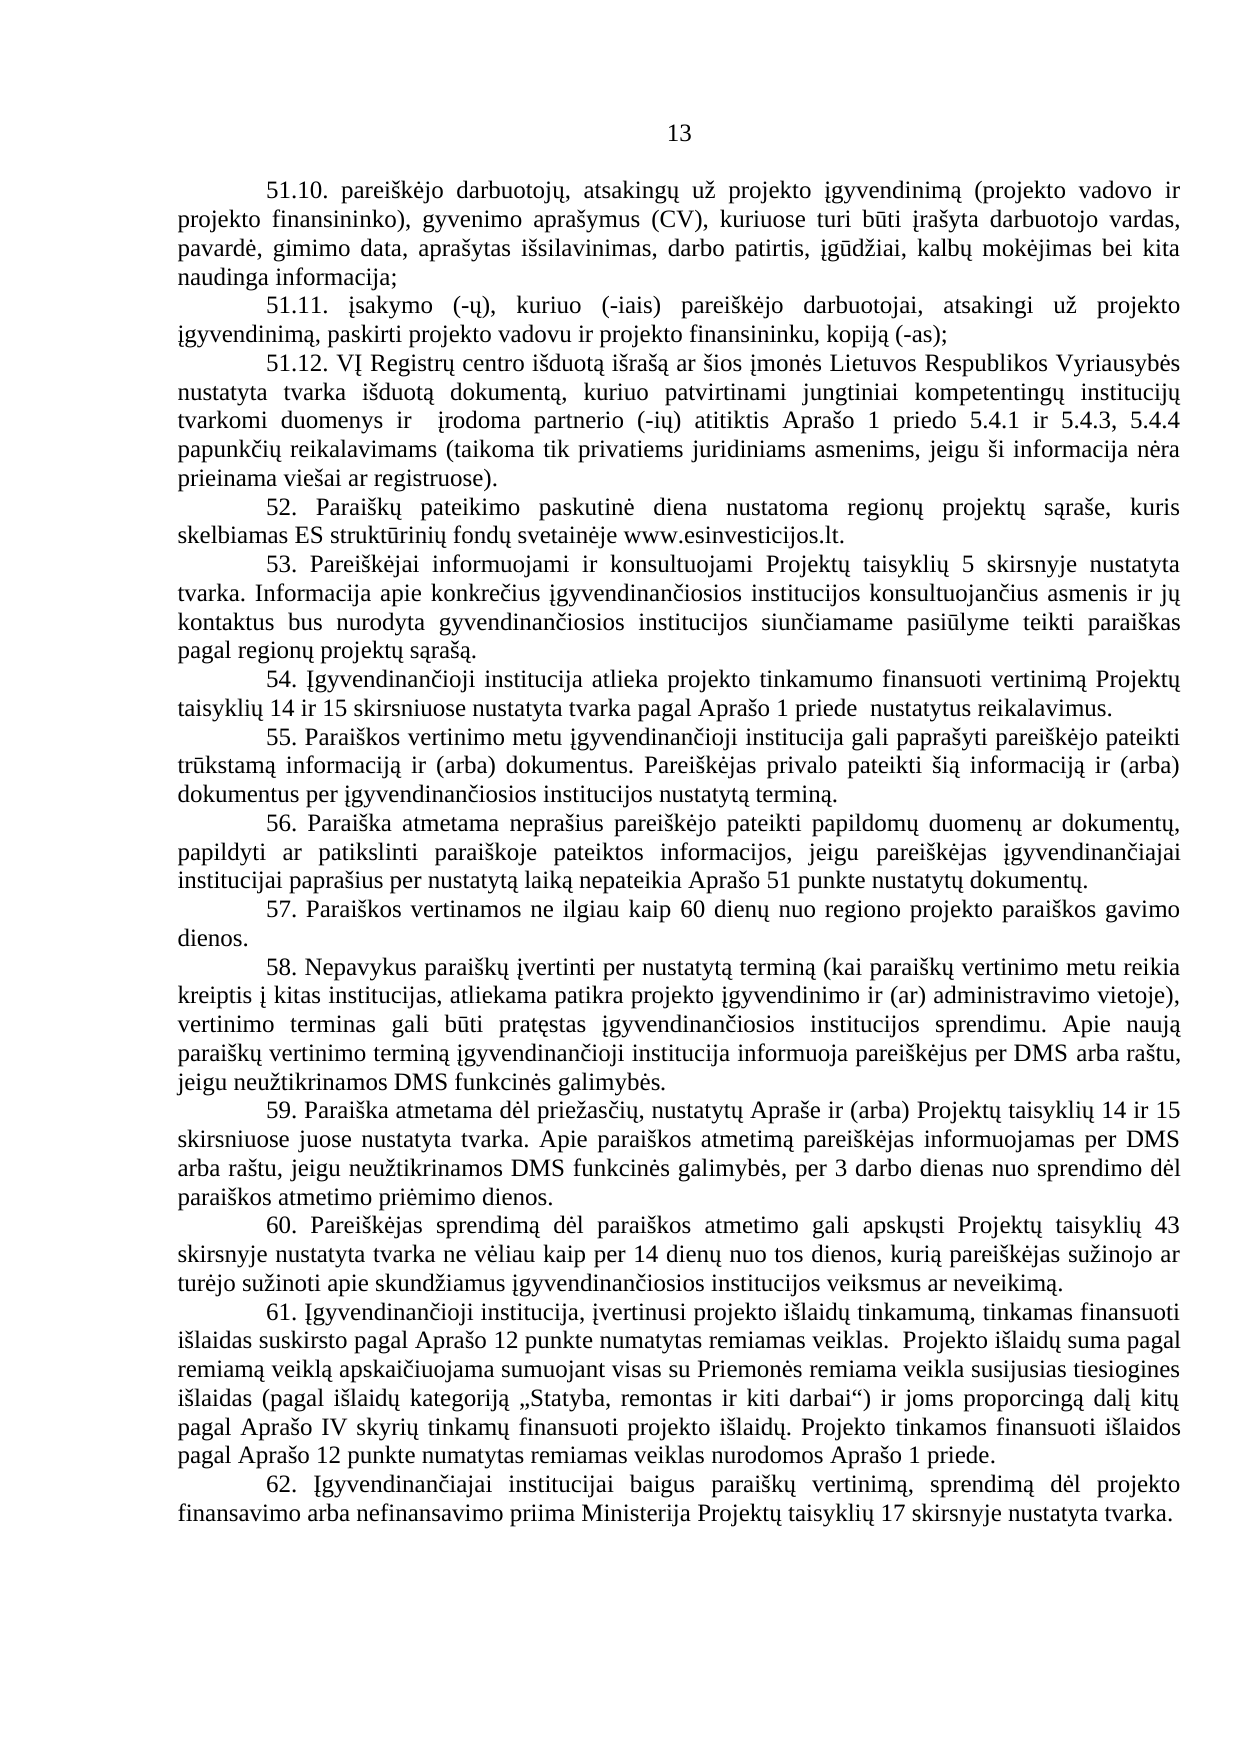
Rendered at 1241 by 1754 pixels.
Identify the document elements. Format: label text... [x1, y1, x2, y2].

text 62. Įgyvendinančiajai institucijai baigus paraiškų vertinimą, sprendimą dėl projekto finansavimo arba nefinansavimo priima Ministerija Projektų taisyklių 17 skirsnyje nustatyta tvarka. [177, 1469, 1181, 1527]
text 57. Paraiškos vertinamos ne ilgiau kaip 60 dienų nuo regiono projekto paraiškos gavimo dienos. [177, 894, 1181, 952]
text 51.11. įsakymo (-ų), kuriuo (-iais) pareiškėjo darbuotojai, atsakingi už projekto įgyvendinimą, paskirti projekto vadovu ir projekto finansininku, kopiją (-as); [177, 291, 1181, 348]
text 51.10. pareiškėjo darbuotojų, atsakingų už projekto įgyvendinimą (projekto vadovo ir projekto finansininko), gyvenimo aprašymus (CV), kuriuose turi būti įrašyta darbuotojo vardas, pavardė, gimimo data, aprašytas išsilavinimas, darbo patirtis, įgūdžiai, kalbų mokėjimas bei kita naudinga informacija; [177, 176, 1181, 291]
text 51.12. VĮ Registrų centro išduotą išrašą ar šios įmonės Lietuvos Respublikos Vyriausybės nustatyta tvarka išduotą dokumentą, kuriuo patvirtinami jungtiniai kompetentingų institucijų tvarkomi duomenys ir įrodoma partnerio (-ių) atitiktis Aprašo 1 priedo 5.4.1 ir 5.4.3, 5.4.4 papunkčių reikalavimams (taikoma tik privatiems juridiniams asmenims, jeigu ši informacija nėra prieinama viešai ar registruose). [177, 348, 1181, 492]
text 59. Paraiška atmetama dėl priežasčių, nustatytų Apraše ir (arba) Projektų taisyklių 14 ir 15 skirsniuose juose nustatyta tvarka. Apie paraiškos atmetimą pareiškėjas informuojamas per DMS arba raštu, jeigu neužtikrinamos DMS funkcinės galimybės, per 3 darbo dienas nuo sprendimo dėl paraiškos atmetimo priėmimo dienos. [177, 1096, 1181, 1211]
text 52. Paraiškų pateikimo paskutinė diena nustatoma regionų projektų sąraše, kuris skelbiamas ES struktūrinių fondų svetainėje www.esinvesticijos.lt. [177, 492, 1181, 549]
text 60. Pareiškėjas sprendimą dėl paraiškos atmetimo gali apskųsti Projektų taisyklių 43 skirsnyje nustatyta tvarka ne vėliau kaip per 14 dienų nuo tos dienos, kurią pareiškėjas sužinojo ar turėjo sužinoti apie skundžiamus įgyvendinančiosios institucijos veiksmus ar neveikimą. [177, 1211, 1181, 1297]
text 54. Įgyvendinančioji institucija atlieka projekto tinkamumo finansuoti vertinimą Projektų taisyklių 14 ir 15 skirsniuose nustatyta tvarka pagal Aprašo 1 priede nustatytus reikalavimus. [177, 664, 1181, 722]
text 58. Nepavykus paraiškų įvertinti per nustatytą terminą (kai paraiškų vertinimo metu reikia kreiptis į kitas institucijas, atliekama patikra projekto įgyvendinimo ir (ar) administravimo vietoje), vertinimo terminas gali būti pratęstas įgyvendinančiosios institucijos sprendimu. Apie naują paraiškų vertinimo terminą įgyvendinančioji institucija informuoja pareiškėjus per DMS arba raštu, jeigu neužtikrinamos DMS funkcinės galimybės. [177, 952, 1181, 1096]
text 61. Įgyvendinančioji institucija, įvertinusi projekto išlaidų tinkamumą, tinkamas finansuoti išlaidas suskirsto pagal Aprašo 12 punkte numatytas remiamas veiklas. Projekto išlaidų suma pagal remiamą veiklą apskaičiuojama sumuojant visas su Priemonės remiama veikla susijusias tiesiogines išlaidas (pagal išlaidų kategoriją „Statyba, remontas ir kiti darbai“) ir joms proporcingą dalį kitų pagal Aprašo IV skyrių tinkamų finansuoti projekto išlaidų. Projekto tinkamos finansuoti išlaidos pagal Aprašo 12 punkte numatytas remiamas veiklas nurodomos Aprašo 1 priede. [177, 1297, 1181, 1469]
text 53. Pareiškėjai informuojami ir konsultuojami Projektų taisyklių 5 skirsnyje nustatyta tvarka. Informacija apie konkrečius įgyvendinančiosios institucijos konsultuojančius asmenis ir jų kontaktus bus nurodyta gyvendinančiosios institucijos siunčiamame pasiūlyme teikti paraiškas pagal regionų projektų sąrašą. [177, 549, 1181, 664]
text 56. Paraiška atmetama neprašius pareiškėjo pateikti papildomų duomenų ar dokumentų, papildyti ar patikslinti paraiškoje pateiktos informacijos, jeigu pareiškėjas įgyvendinančiajai institucijai paprašius per nustatytą laiką nepateikia Aprašo 51 punkte nustatytų dokumentų. [177, 808, 1181, 894]
text 55. Paraiškos vertinimo metu įgyvendinančioji institucija gali paprašyti pareiškėjo pateikti trūkstamą informaciją ir (arba) dokumentus. Pareiškėjas privalo pateikti šią informaciją ir (arba) dokumentus per įgyvendinančiosios institucijos nustatytą terminą. [177, 722, 1181, 808]
